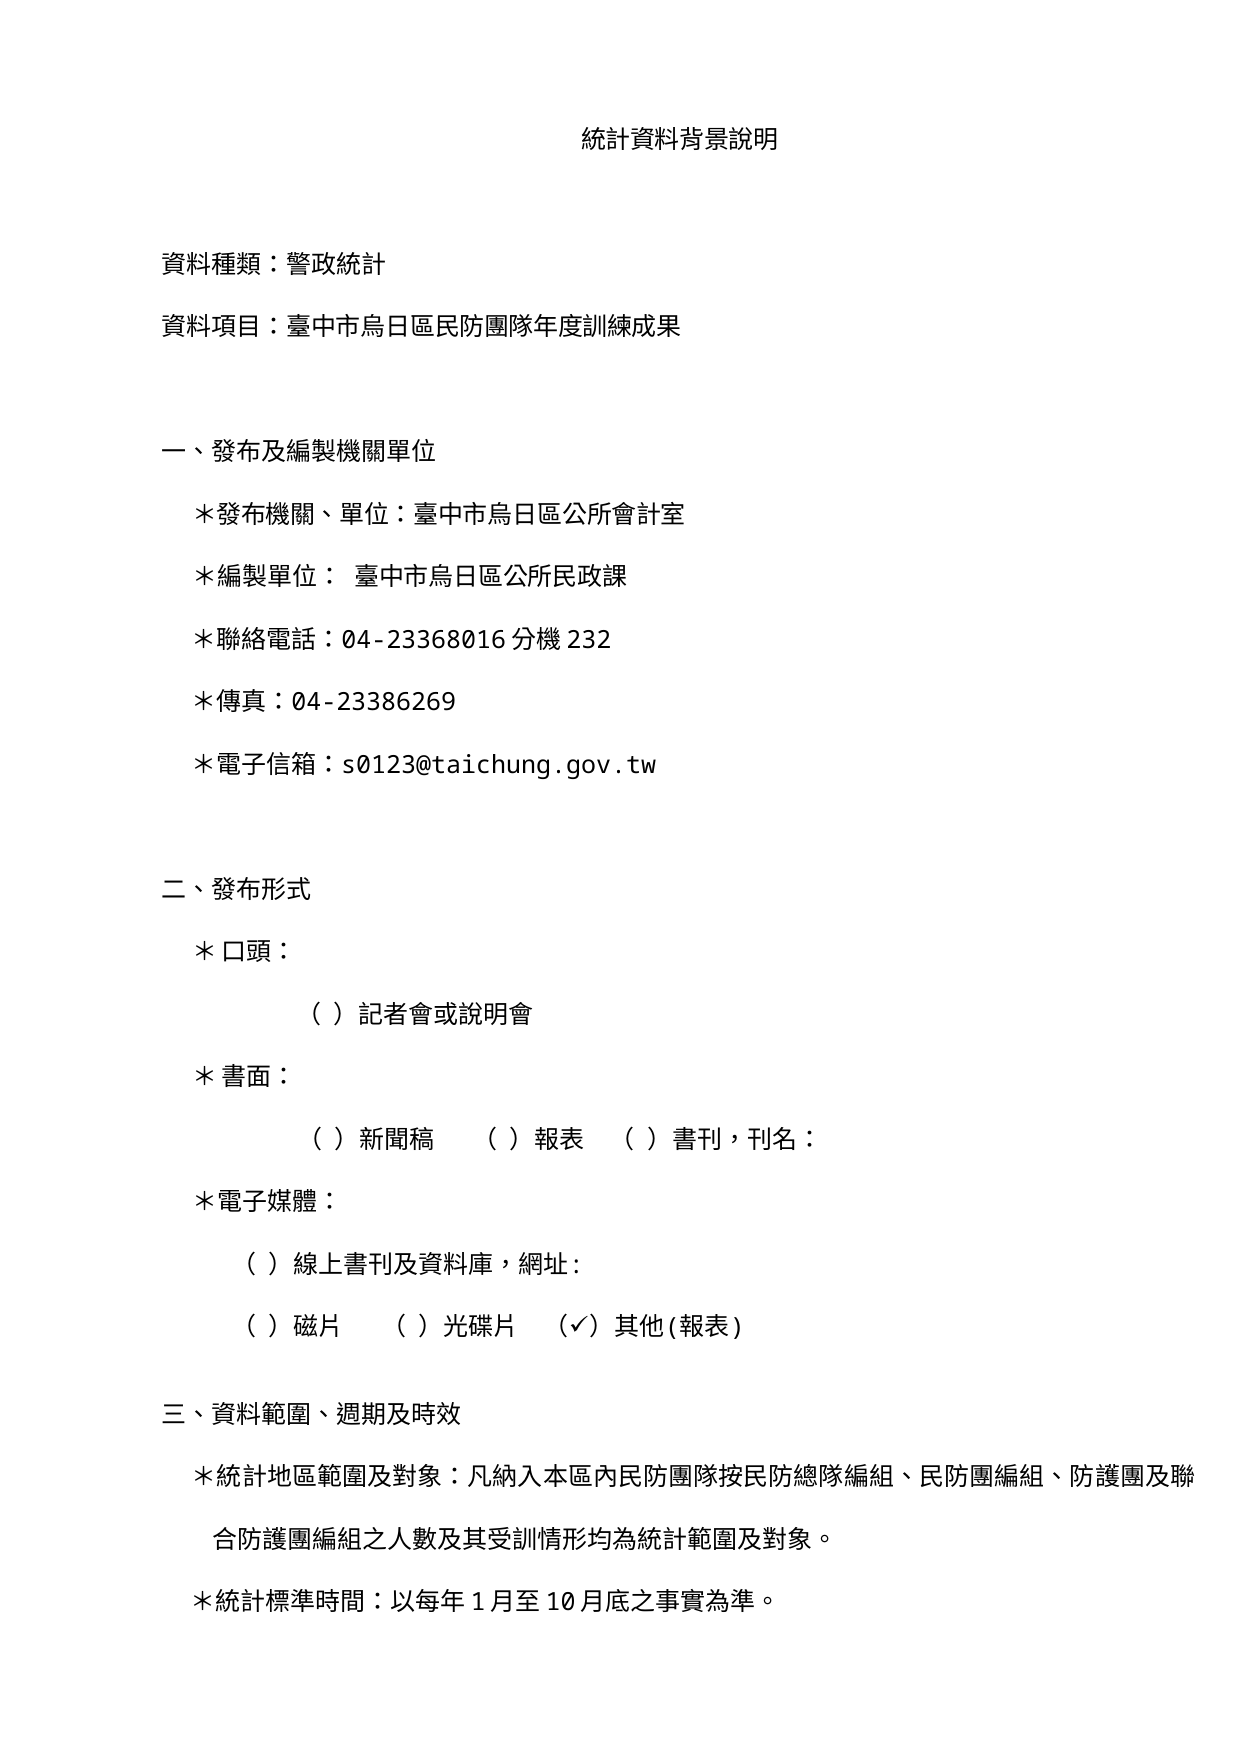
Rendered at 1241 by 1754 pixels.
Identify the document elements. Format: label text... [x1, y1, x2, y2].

table_header 統計資料背景說明 資料種類：警政統計 資料項目：臺中市烏日區民防團隊年度訓練成果 一、發布及編製機關單位 ＊發布機關、單位：臺中市烏日區公所會計室 ＊編製單位： 臺中市烏日區公所民政課 ＊聯絡電話：04-23368016分機232 ＊傳真：04-23386269 ＊電子信箱：s0123@taichung.gov.tw 二、發布形式 口頭： （ ）記者會或說明會 書面： （ ）新聞稿 （ ）報表 （ ）書刊，刊名： ＊電子媒體： （ ）線上書刊及資料庫，網址: （ ）磁片 （ ）光碟片 （ü）其他(報表) 三、資料範圍、週期及時效 ＊統計地區範圍及對象：凡納入本區內民防團隊按民防總隊編組、民防團編組、防護團及聯合防護團編組之人數及其受訓情形均為統計範圍及對象。 ＊統計標準時間：以每年1月至10月底之事實為準。 [150, 96, 1209, 1621]
